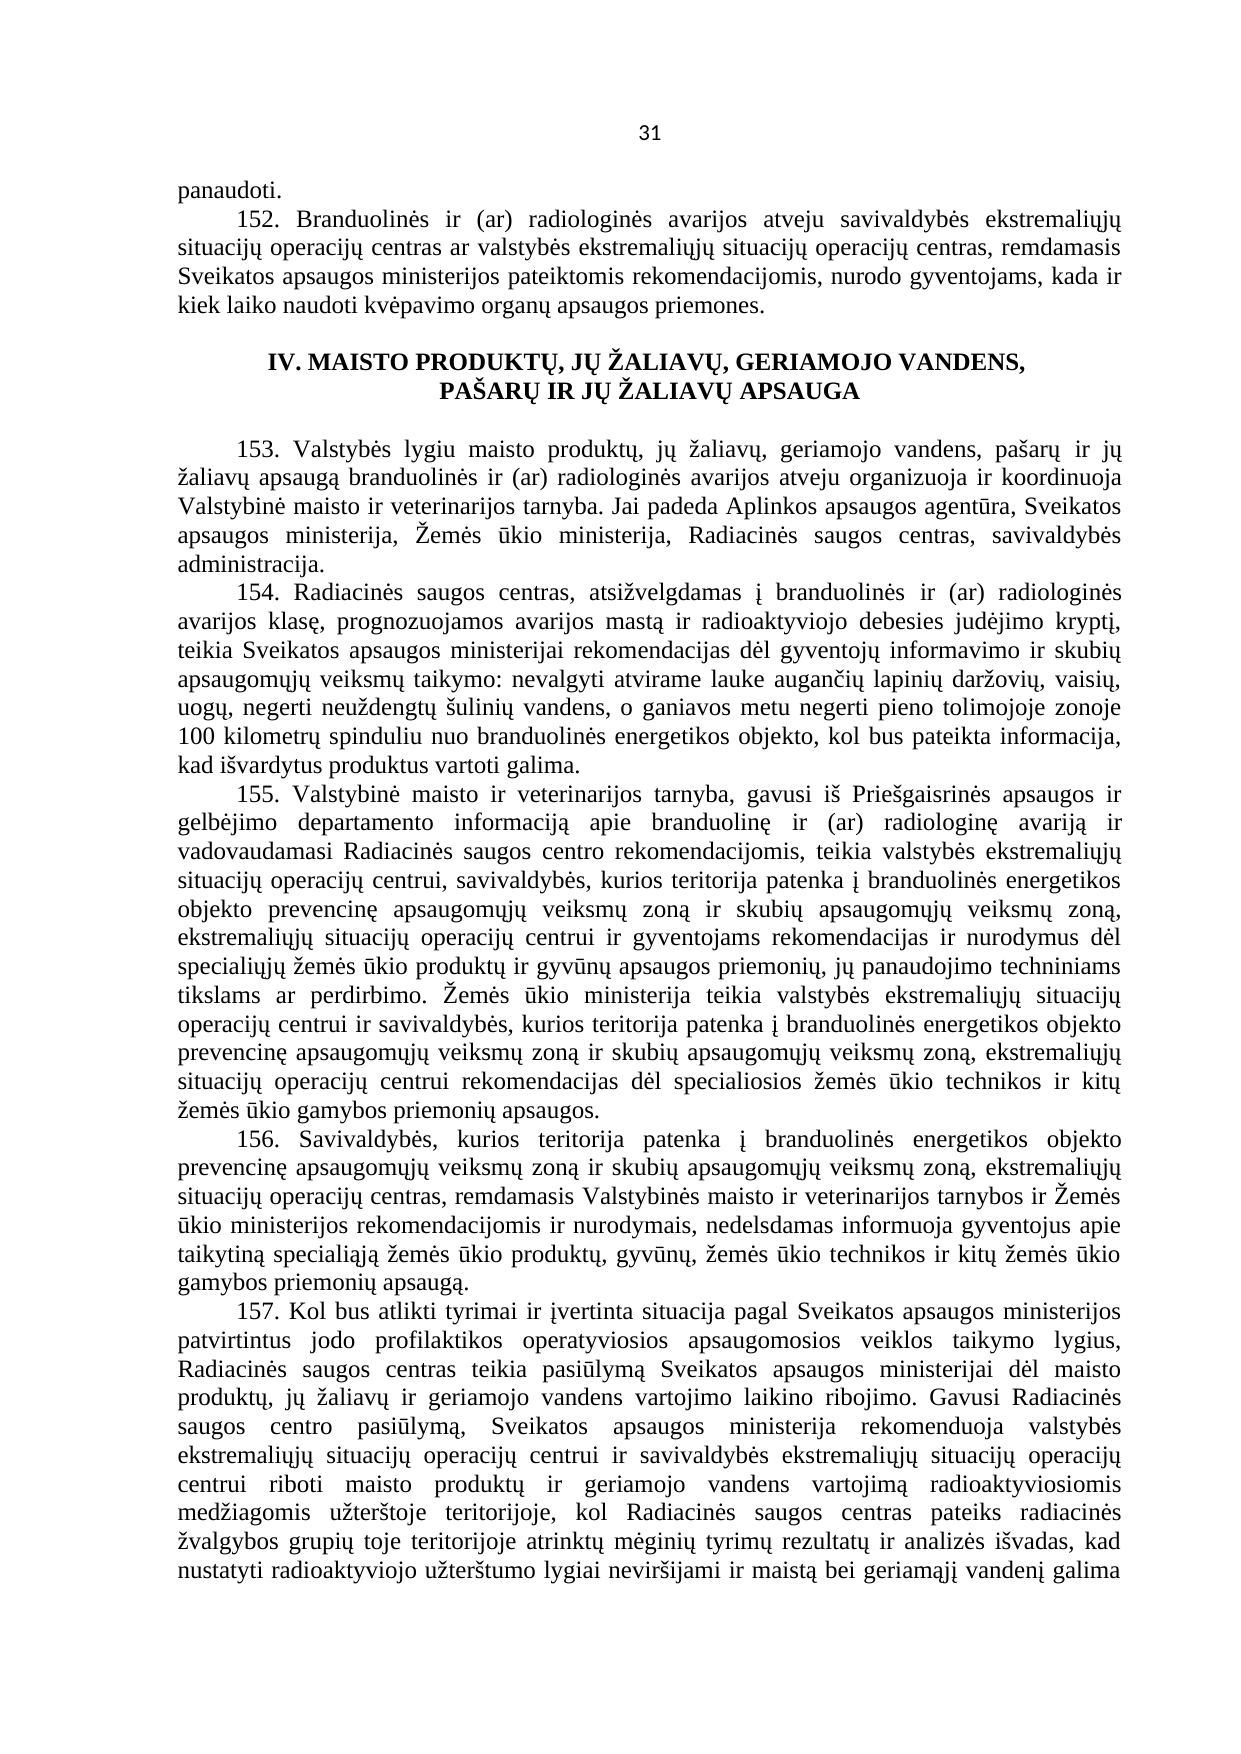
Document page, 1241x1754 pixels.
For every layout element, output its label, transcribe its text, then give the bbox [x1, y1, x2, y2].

text pašarų ir jų žaliavų apsauga [177, 376, 1122, 405]
text 154. Radiacinės saugos centras, atsižvelgdamas į branduolinės ir (ar) radiologinės avarijos klasę, prognozuojamos avarijos mastą ir radioaktyviojo debesies judėjimo kryptį, teikia Sveikatos apsaugos ministerijai rekomendacijas dėl gyventojų informavimo ir skubių apsaugomųjų veiksmų taikymo: nevalgyti atvirame lauke augančių lapinių daržovių, vaisių, uogų, negerti neuždengtų šulinių vandens, o ganiavos metu negerti pieno tolimojoje zonoje 100 kilometrų spinduliu nuo branduolinės energetikos objekto, kol bus pateikta informacija, kad išvardytus produktus vartoti galima. [177, 577, 1122, 779]
text 155. Valstybinė maisto ir veterinarijos tarnyba, gavusi iš Priešgaisrinės apsaugos ir gelbėjimo departamento informaciją apie branduolinę ir (ar) radiologinę avariją ir vadovaudamasi Radiacinės saugos centro rekomendacijomis, teikia valstybės ekstremaliųjų situacijų operacijų centrui, savivaldybės, kurios teritorija patenka į branduolinės energetikos objekto prevencinę apsaugomųjų veiksmų zoną ir skubių apsaugomųjų veiksmų zoną, ekstremaliųjų situacijų operacijų centrui ir gyventojams rekomendacijas ir nurodymus dėl specialiųjų žemės ūkio produktų ir gyvūnų apsaugos priemonių, jų panaudojimo techniniams tikslams ar perdirbimo. Žemės ūkio ministerija teikia valstybės ekstremaliųjų situacijų operacijų centrui ir savivaldybės, kurios teritorija patenka į branduolinės energetikos objekto prevencinę apsaugomųjų veiksmų zoną ir skubių apsaugomųjų veiksmų zoną, ekstremaliųjų situacijų operacijų centrui rekomendacijas dėl specialiosios žemės ūkio technikos ir kitų žemės ūkio gamybos priemonių apsaugos. [177, 779, 1122, 1124]
text 152. Branduolinės ir (ar) radiologinės avarijos atveju savivaldybės ekstremaliųjų situacijų operacijų centras ar valstybės ekstremaliųjų situacijų operacijų centras, remdamasis Sveikatos apsaugos ministerijos pateiktomis rekomendacijomis, nurodo gyventojams, kada ir kiek laiko naudoti kvėpavimo organų apsaugos priemones. [177, 204, 1122, 319]
text IV. Maisto produktų, jų žaliavų, geriamojo vandens, [177, 347, 1122, 376]
text panaudoti. [177, 175, 1122, 204]
text 153. Valstybės lygiu maisto produktų, jų žaliavų, geriamojo vandens, pašarų ir jų žaliavų apsaugą branduolinės ir (ar) radiologinės avarijos atveju organizuoja ir koordinuoja Valstybinė maisto ir veterinarijos tarnyba. Jai padeda Aplinkos apsaugos agentūra, Sveikatos apsaugos ministerija, Žemės ūkio ministerija, Radiacinės saugos centras, savivaldybės administracija. [177, 434, 1122, 577]
text 156. Savivaldybės, kurios teritorija patenka į branduolinės energetikos objekto prevencinę apsaugomųjų veiksmų zoną ir skubių apsaugomųjų veiksmų zoną, ekstremaliųjų situacijų operacijų centras, remdamasis Valstybinės maisto ir veterinarijos tarnybos ir Žemės ūkio ministerijos rekomendacijomis ir nurodymais, nedelsdamas informuoja gyventojus apie taikytiną specialiąją žemės ūkio produktų, gyvūnų, žemės ūkio technikos ir kitų žemės ūkio gamybos priemonių apsaugą. [177, 1124, 1122, 1296]
text 157. Kol bus atlikti tyrimai ir įvertinta situacija pagal Sveikatos apsaugos ministerijos patvirtintus jodo profilaktikos operatyviosios apsaugomosios veiklos taikymo lygius, Radiacinės saugos centras teikia pasiūlymą Sveikatos apsaugos ministerijai dėl maisto produktų, jų žaliavų ir geriamojo vandens vartojimo laikino ribojimo. Gavusi Radiacinės saugos centro pasiūlymą, Sveikatos apsaugos ministerija rekomenduoja valstybės ekstremaliųjų situacijų operacijų centrui ir savivaldybės ekstremaliųjų situacijų operacijų centrui riboti maisto produktų ir geriamojo vandens vartojimą radioaktyviosiomis medžiagomis užterštoje teritorijoje, kol Radiacinės saugos centras pateiks radiacinės žvalgybos grupių toje teritorijoje atrinktų mėginių tyrimų rezultatų ir analizės išvadas, kad nustatyti radioaktyviojo užterštumo lygiai neviršijami ir maistą bei geriamąjį vandenį galima [177, 1296, 1122, 1584]
